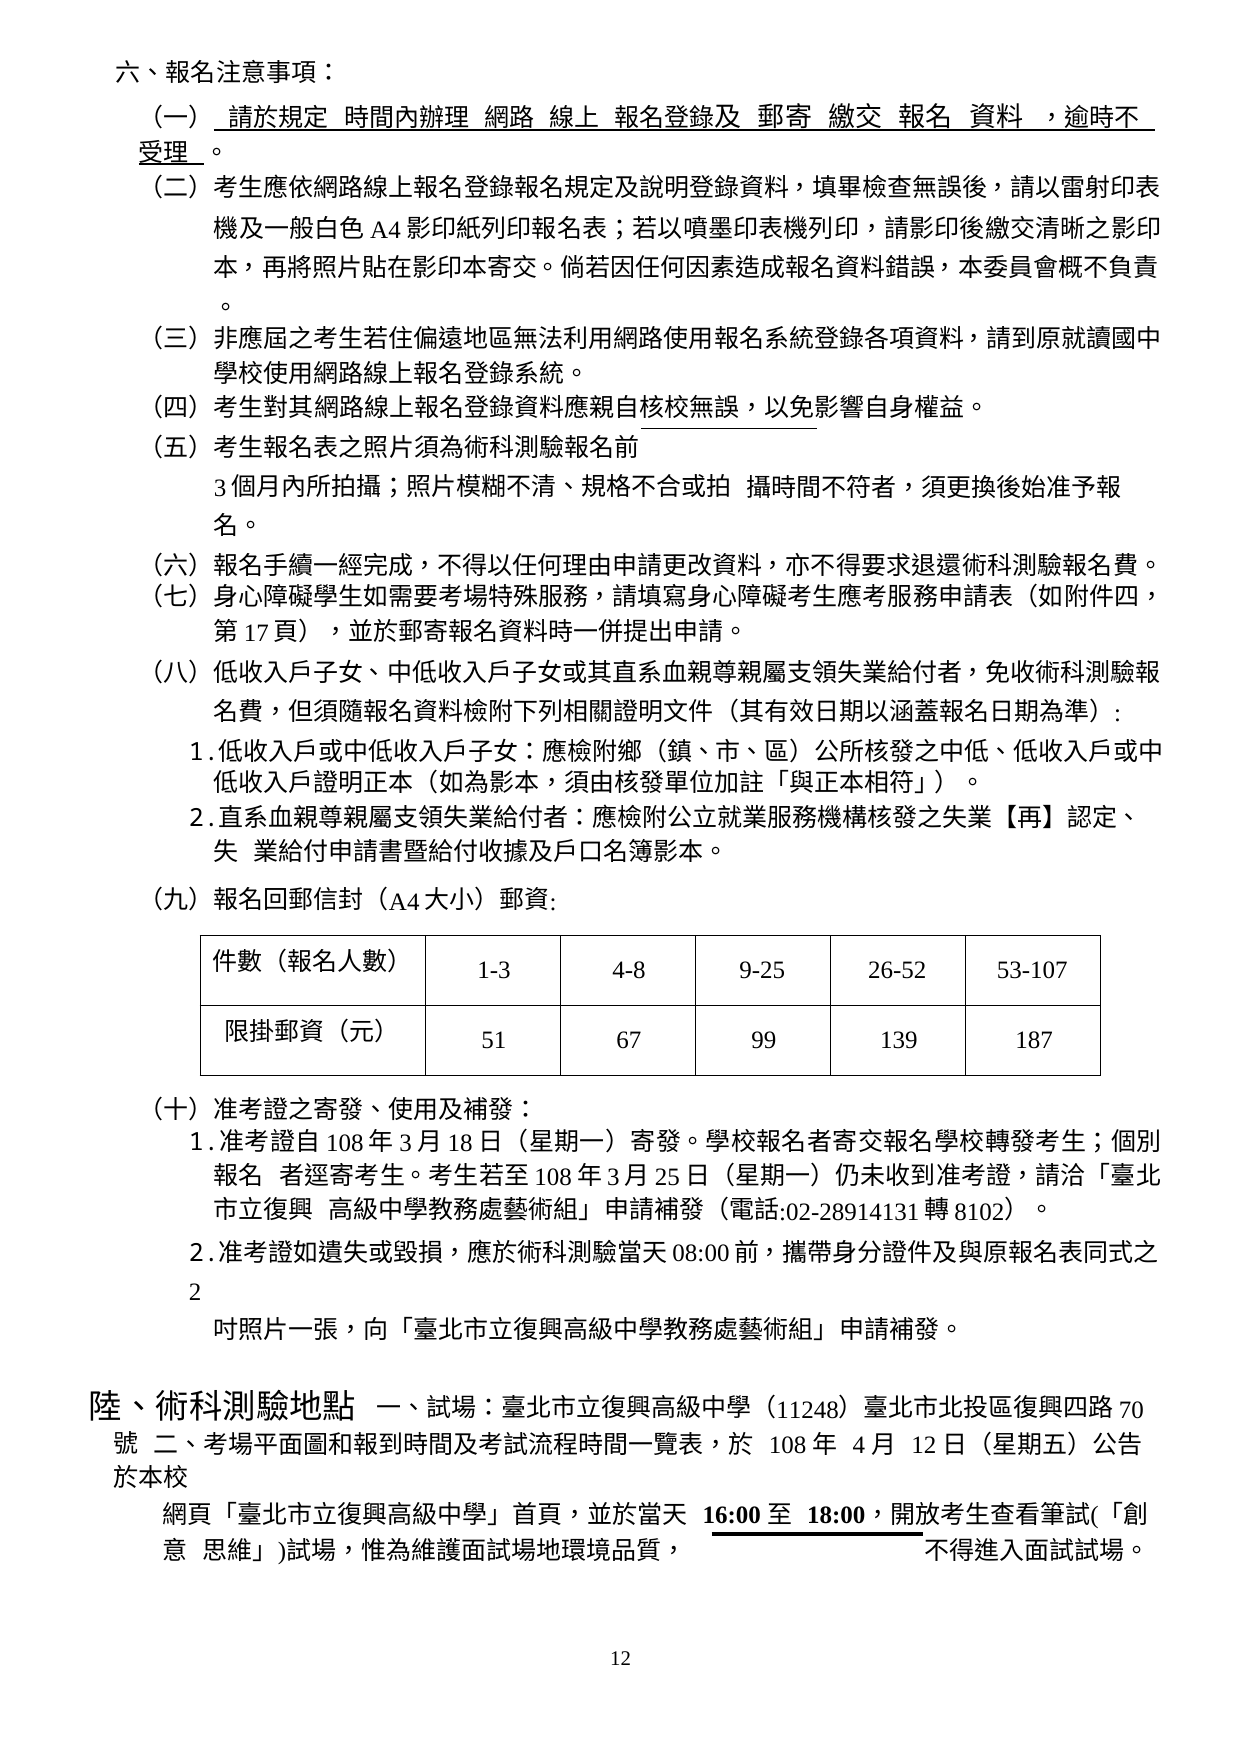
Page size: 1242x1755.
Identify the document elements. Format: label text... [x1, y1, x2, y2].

text （七）身心障礙學生如需要考場特殊服務，請填寫身心障礙考生應考服務申請表（如附件四， 第17頁），並於郵寄報名資料時一併提出申請。 [139, 579, 1168, 648]
text （四）考生對其網路線上報名登錄資料應親自核校無誤，以免影響自身權益。 [139, 389, 1173, 423]
text （二）考生應依網路線上報名登錄報名規定及說明登錄資料，填畢檢查無誤後，請以雷射印表 [139, 169, 1173, 203]
text 2.直系血親尊親屬支領失業給付者：應檢附公立就業服務機構核發之失業【再】認定、失 業給付申請書暨給付收據及戶口名簿影本。 [189, 799, 1161, 867]
table_cell 67 [561, 1006, 695, 1075]
table_header 26-52 [831, 936, 965, 1005]
text （八）低收入戶子女、中低收入戶子女或其直系血親尊親屬支領失業給付者，免收術科測驗報 名費，但須隨報名資料檢附下列相關證明文件（其有效日期以涵蓋報名日期為準）: [139, 650, 1161, 729]
table_cell 99 [696, 1006, 830, 1075]
text 2.准考證如遺失或毀損，應於術科測驗當天08:00前，攜帶身分證件及與原報名表同式之2 [189, 1227, 1173, 1306]
text （十）准考證之寄發、使用及補發： [139, 1092, 1173, 1123]
text 機及一般白色A4影印紙列印報名表；若以噴墨印表機列印，請影印後繳交清晰之影印 本，再將照片貼在影印本寄交。倘若因任何因素造成報名資料錯誤，本委員會概不負責 [214, 208, 1161, 284]
text 六、報名注意事項： [110, 50, 346, 86]
text （九）報名回郵信封（A4大小）郵資: [139, 874, 1173, 914]
table_header 9-25 [696, 936, 830, 1005]
table_cell 限掛郵資（元） [201, 1006, 425, 1075]
text 陸、術科測驗地點 一、試場：臺北市立復興高級中學（11248）臺北市北投區復興四路70號 二、考場平面圖和報到時間及考試流程時間一覽表，於 108 年 4 月 12 日（星期五）公告於本校 [89, 1383, 1161, 1493]
table_header 件數（報名人數） [201, 936, 425, 1005]
table_header 4-8 [561, 936, 695, 1005]
table_header 53-107 [966, 936, 1100, 1005]
text 1.低收入戶或中低收入戶子女：應檢附鄉（鎮、市、區）公所核發之中低、低收入戶或中 [189, 729, 1173, 765]
text （一） 請於規定 時間內辦理 網路 線上 報名登錄及 郵寄 繳交 報名 資料 ，逾時不 受理 。 [139, 97, 1173, 168]
text 網頁「臺北市立復興高級中學」首頁，並於當天 16:00 至 18:00，開放考生查看筆試(「創意 思維」)試場，惟為維護面試場地環境品質，不得進入面試試場。 [162, 1496, 1162, 1566]
table_cell 51 [426, 1006, 560, 1075]
text 1.准考證自108年3月18日（星期一）寄發。學校報名者寄交報名學校轉發考生；個別報名 者逕寄考生。考生若至108年3月25日（星期一）仍未收到准考證，請洽「臺北市立復興 高級中學教務處藝術組」申請補發（電話:02-28914131轉8102）。 [189, 1124, 1161, 1227]
text （三）非應屆之考生若住偏遠地區無法利用網路使用報名系統登錄各項資料，請到原就讀國中 學校使用網路線上報名登錄系統。 [139, 321, 1161, 389]
text （五）考生報名表之照片須為術科測驗報名前3個月內所拍攝；照片模糊不清、規格不合或拍 攝時間不符者，須更換後始准予報名。 [139, 427, 1161, 542]
table_cell 139 [831, 1006, 965, 1075]
text 。 [214, 284, 1173, 321]
table_header 1-3 [426, 936, 560, 1005]
text （六）報名手續一經完成，不得以任何理由申請更改資料，亦不得要求退還術科測驗報名費。 [138, 542, 1173, 579]
table_cell 187 [966, 1006, 1100, 1075]
text 低收入戶證明正本（如為影本，須由核發單位加註「與正本相符」）。 [214, 765, 1173, 799]
text 吋照片一張，向「臺北市立復興高級中學教務處藝術組」申請補發。 [214, 1306, 1173, 1343]
